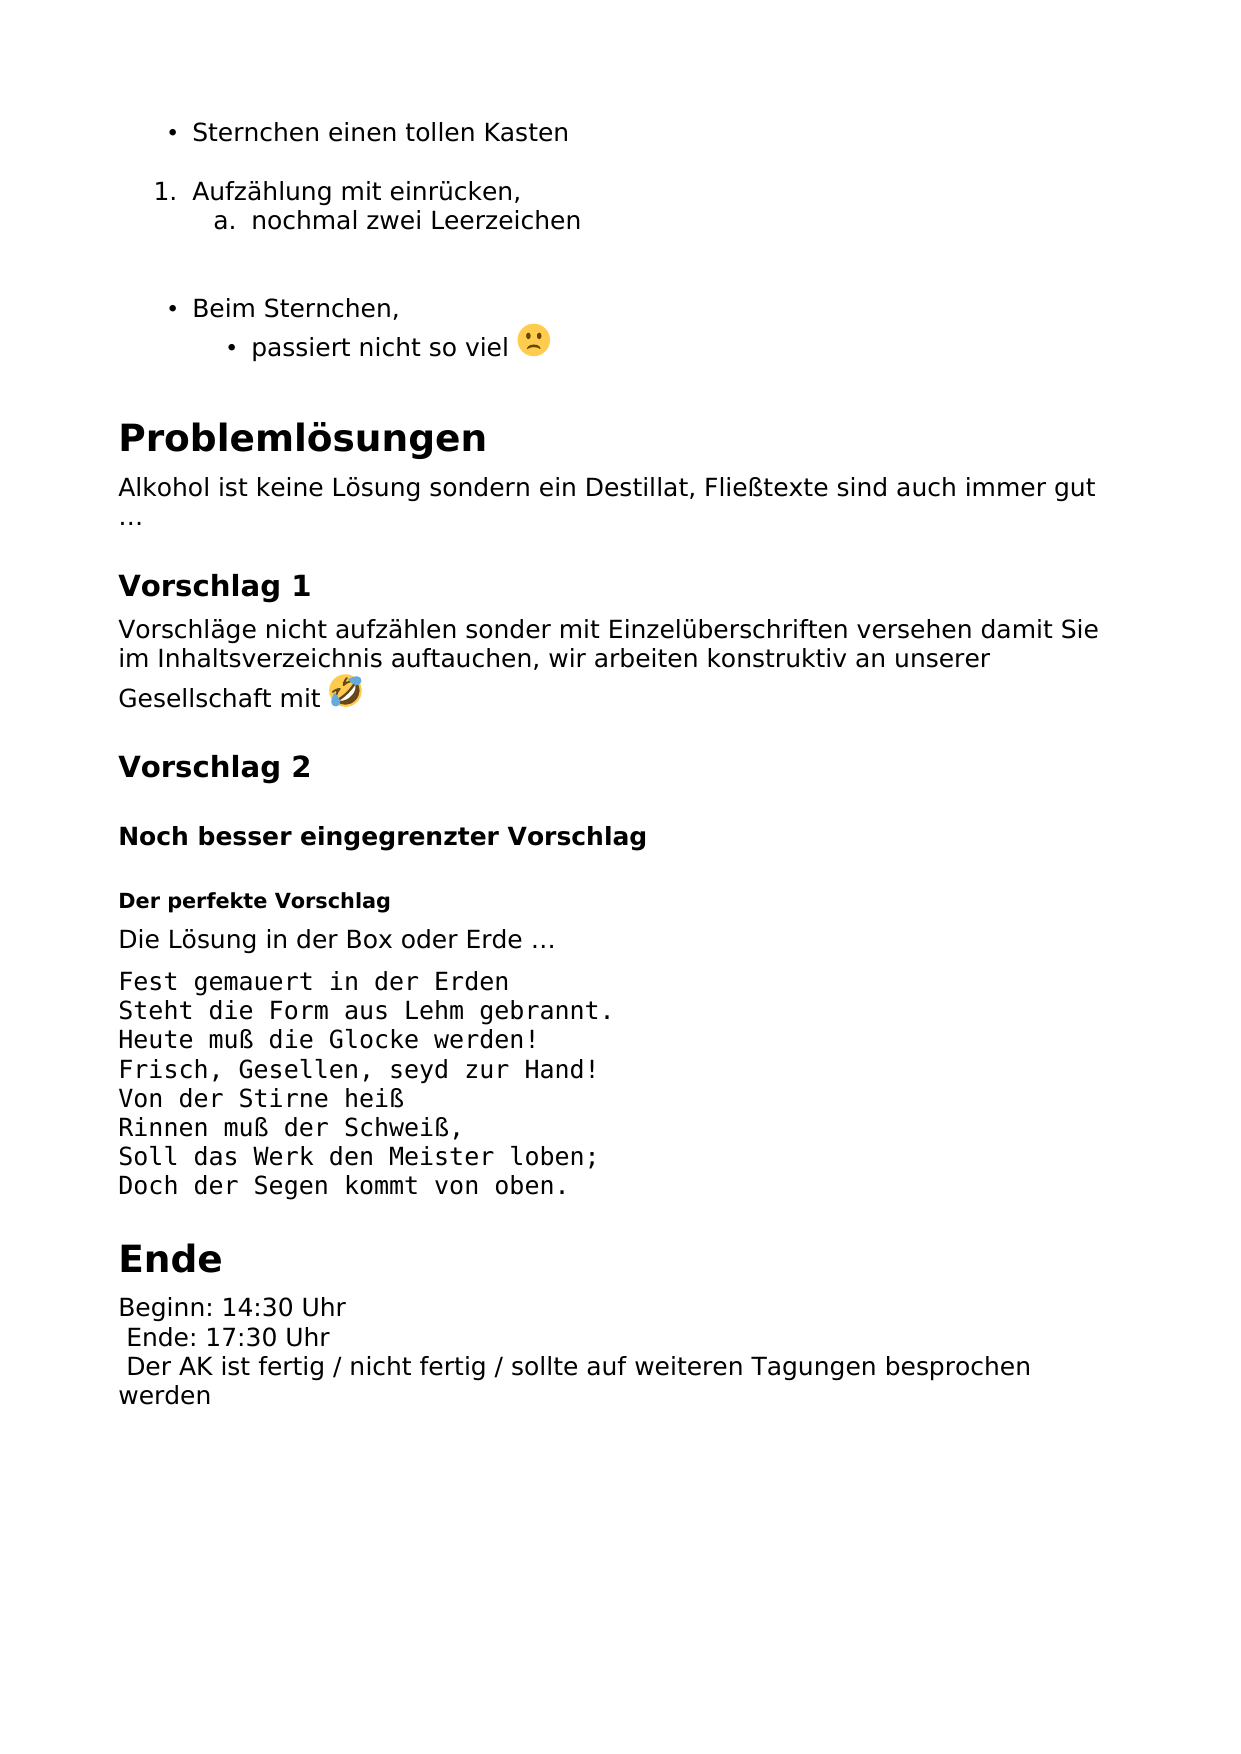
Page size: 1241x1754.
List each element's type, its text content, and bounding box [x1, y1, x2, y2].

subtitle Der perfekte Vorschlag [118, 889, 1122, 913]
subtitle Ende [118, 1237, 1122, 1281]
subtitle Vorschlag 1 [118, 569, 1122, 603]
subtitle Problemlösungen [118, 417, 1122, 461]
list Beim Sternchen, [177, 294, 1122, 323]
text Alkohol ist keine Lösung sondern ein Destillat, Fließtexte sind auch immer gut … [118, 473, 1122, 532]
subtitle Vorschlag 2 [118, 751, 1122, 785]
text Fest gemauert in der Erden Steht die Form aus Lehm gebrannt. Heute muß die Glocke werden! Frisch, Gesellen, seyd zur Hand! Von der Stirne heiß Rinnen muß der Schweiß, Soll das Werk den Meister loben; Doch der Segen kommt von oben. [118, 967, 1122, 1201]
text Die Lösung in der Box oder Erde … [118, 926, 1122, 955]
text Beginn: 14:30 Uhr Ende: 17:30 Uhr Der AK ist fertig / nicht fertig / sollte auf weiteren Tagungen besprochen werden [118, 1293, 1122, 1410]
subtitle Noch besser eingegrenzter Vorschlag [118, 822, 1122, 851]
list Aufzählung mit einrücken, [177, 177, 1122, 206]
list Sternchen einen tollen Kasten [177, 118, 1122, 147]
text Vorschläge nicht aufzählen sonder mit Einzelüberschriften versehen damit Sie im Inhaltsverzeichnis auftauchen, wir arbeiten konstruktiv an unserer Gesellschaft mit [118, 616, 1122, 713]
list nochmal zwei Leerzeichen [236, 206, 1122, 235]
list passiert nicht so viel [236, 323, 1122, 363]
